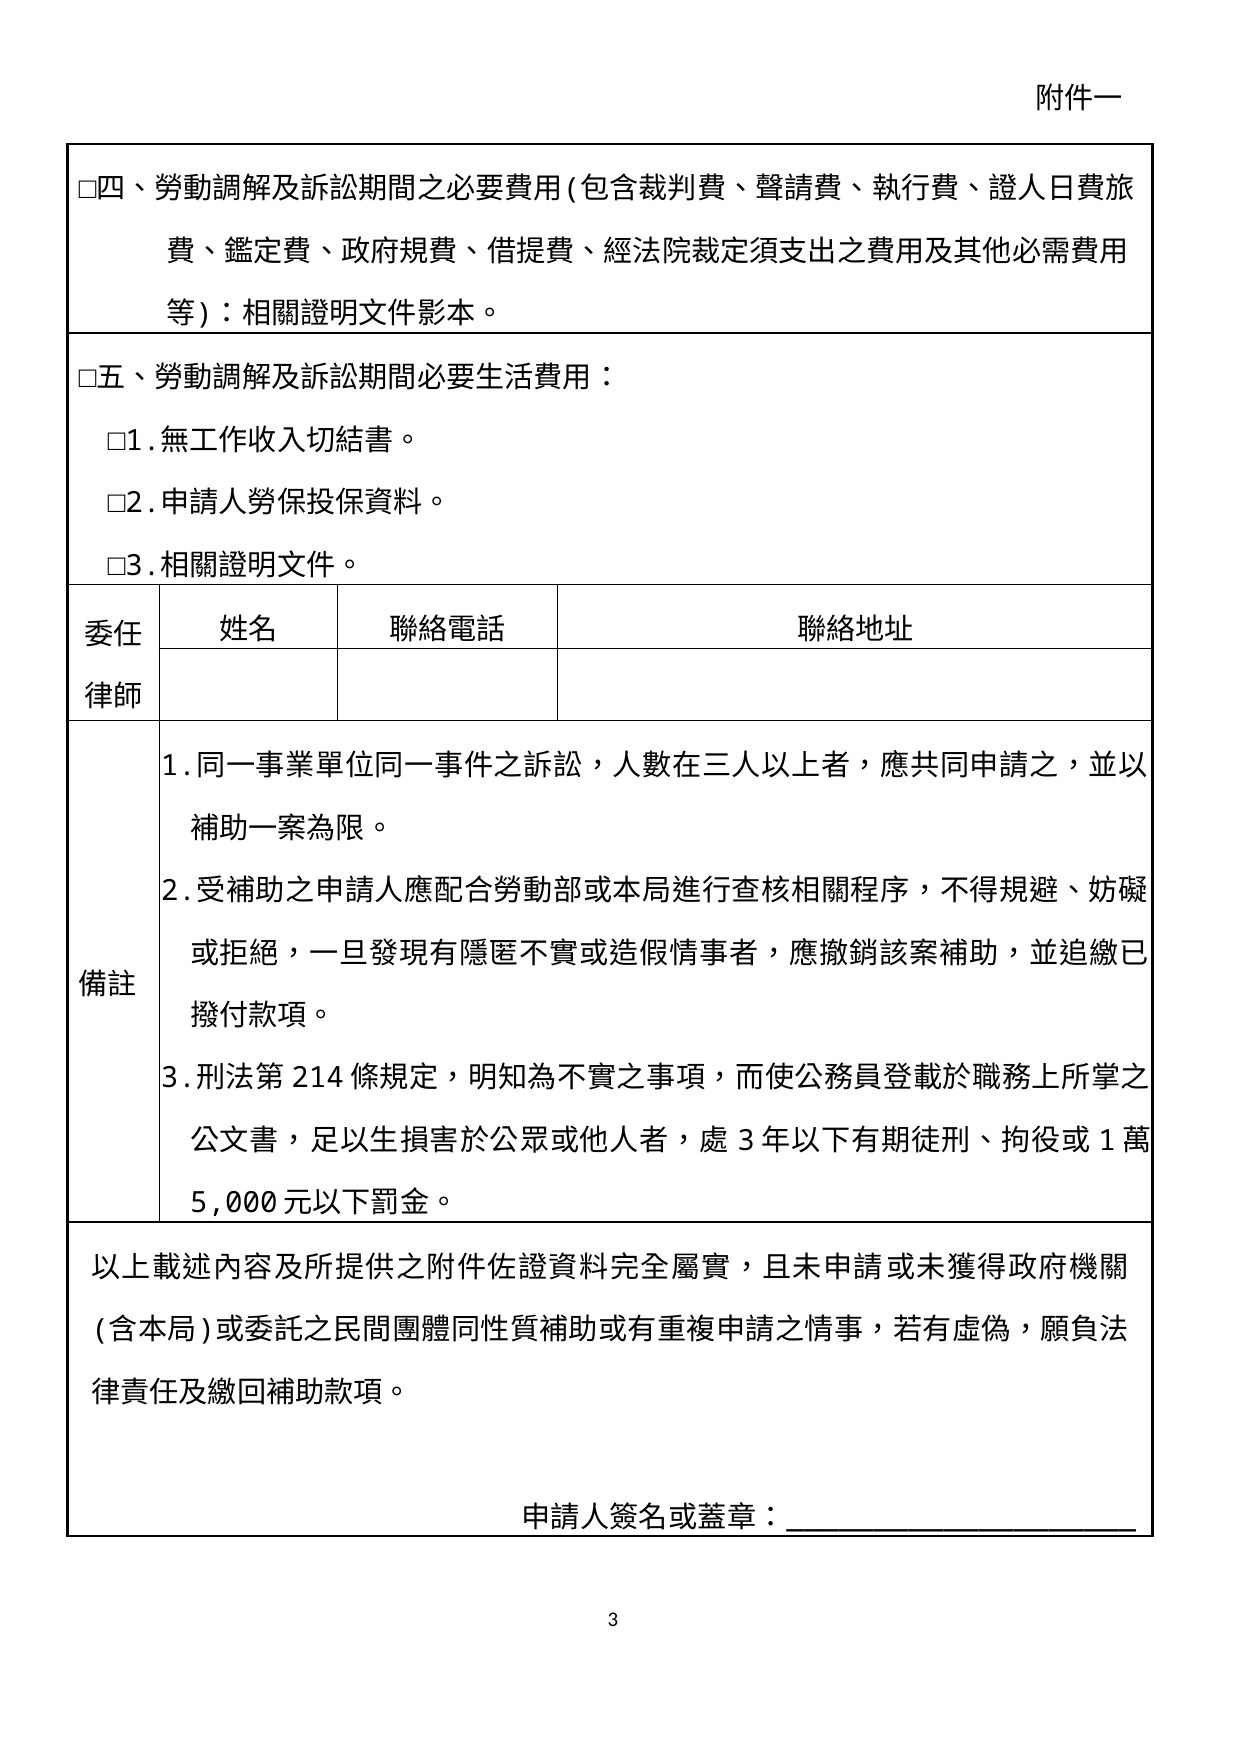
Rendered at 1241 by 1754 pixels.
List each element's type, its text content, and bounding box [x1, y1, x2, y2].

table_cell [160, 649, 337, 719]
table_cell □五、勞動調解及訴訟期間必要生活費用： □1.無工作收入切結書。 □2.申請人勞保投保資料。 □3.相關證明文件。 [69, 334, 1151, 584]
table_cell □四、勞動調解及訴訟期間之必要費用(包含裁判費、聲請費、執行費、證人日費旅費、鑑定費、政府規費、借提費、經法院裁定須支出之費用及其他必需費用等)：相關證明文件影本。 [69, 145, 1151, 332]
table_cell 姓名 [160, 585, 337, 648]
table_cell 聯絡電話 [338, 585, 557, 648]
table_cell [1154, 143, 1158, 332]
table_cell [1154, 720, 1158, 1221]
table_cell [338, 649, 557, 719]
table_cell [1154, 648, 1158, 719]
table_cell 聯絡地址 [558, 585, 1151, 648]
table_cell 1.同一事業單位同一事件之訴訟，人數在三人以上者，應共同申請之，並以補助一案為限。 2.受補助之申請人應配合勞動部或本局進行查核相關程序，不得規避、妨礙或拒絕，一旦發現有隱匿不實或造假情事者，應撤銷該案補助，並追繳已撥付款項。 3.刑法第214條規定，明知為不實之事項，而使公務員登載於職務上所掌之公文書，足以生損害於公眾或他人者，處3年以下有期徒刑、拘役或1萬5,000元以下罰金。 [160, 721, 1151, 1221]
table_cell 備註 [69, 721, 159, 1221]
table_cell [1154, 1221, 1158, 1535]
table_cell [1154, 332, 1158, 584]
table_cell [558, 649, 1151, 719]
table_cell [1154, 584, 1158, 648]
table_cell 以上載述內容及所提供之附件佐證資料完全屬實，且未申請或未獲得政府機關(含本局)或委託之民間團體同性質補助或有重複申請之情事，若有虛偽，願負法律責任及繳回補助款項。 申請人簽名或蓋章：____________________ [69, 1223, 1151, 1535]
table_cell 委任律師 [69, 585, 159, 719]
